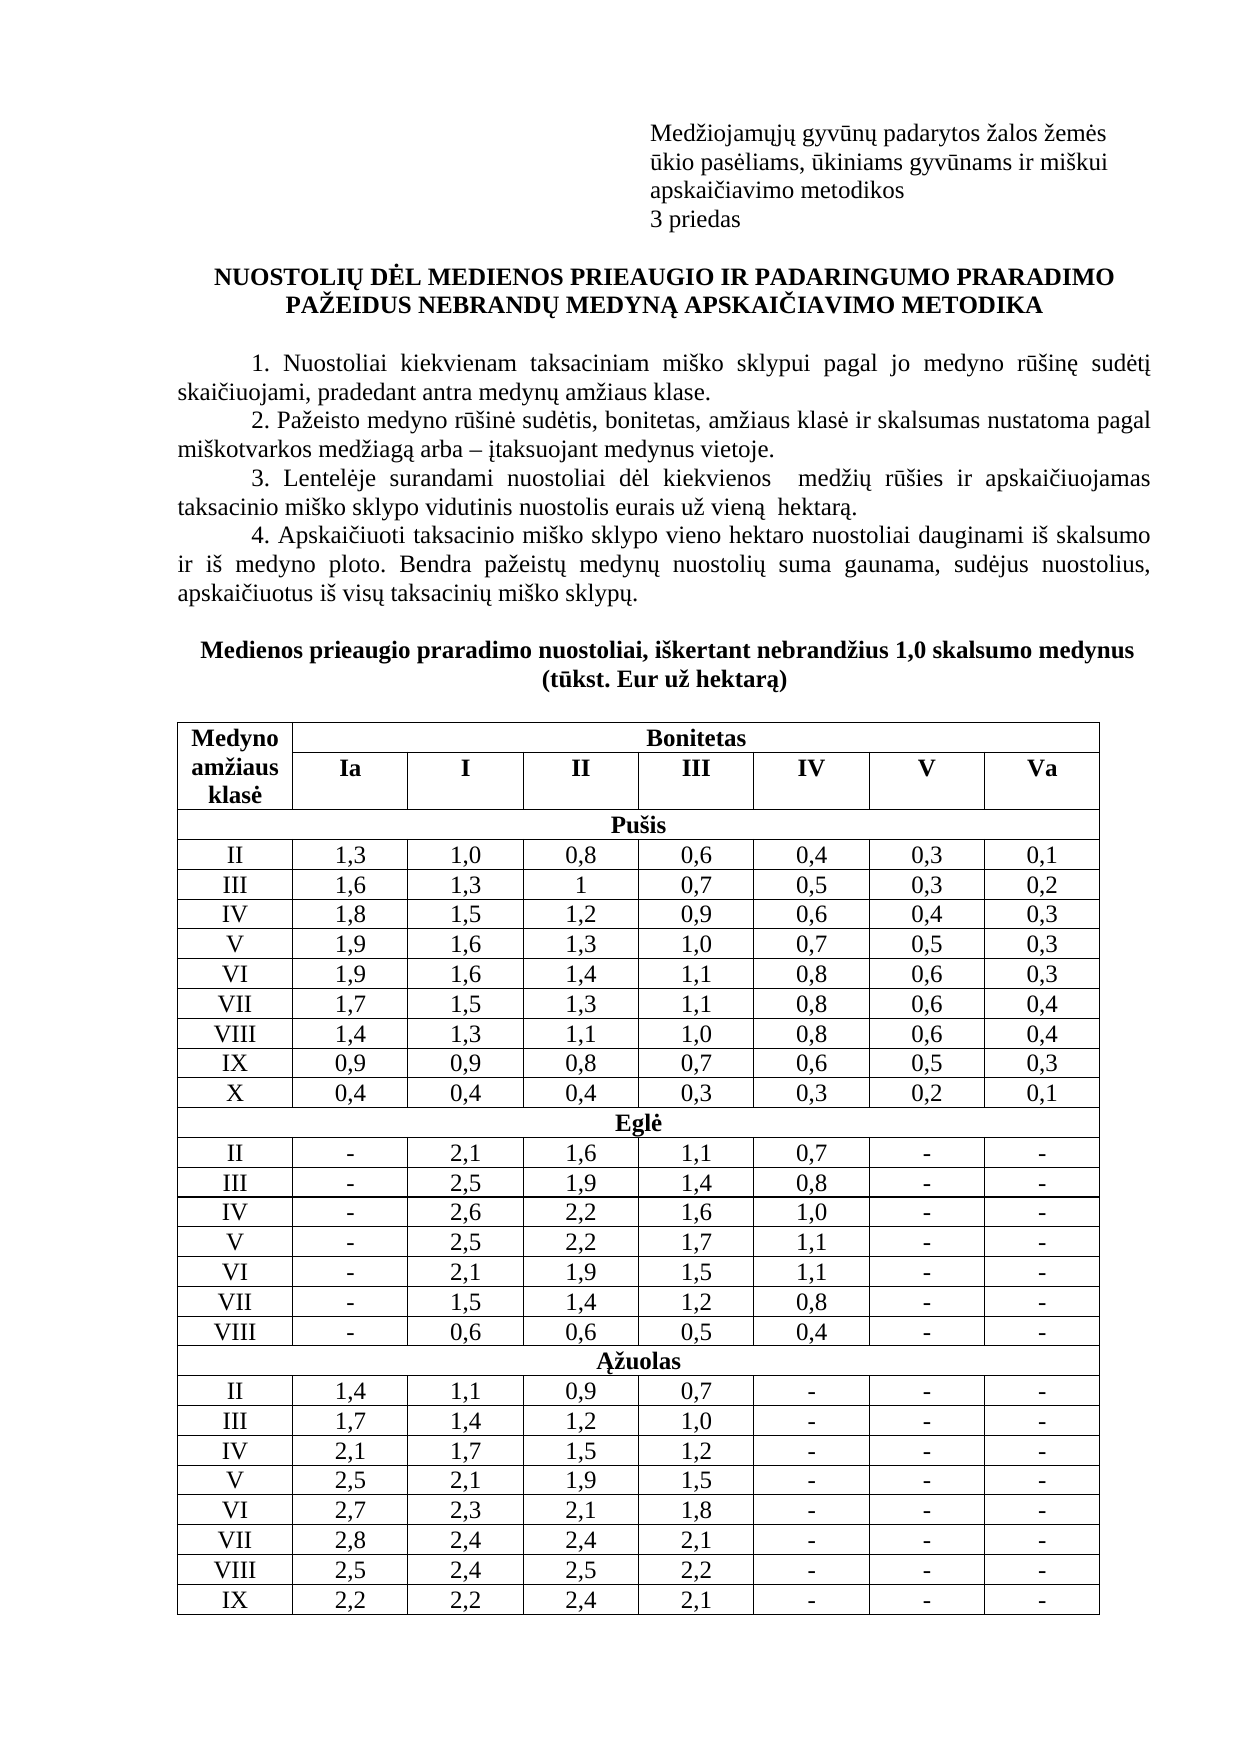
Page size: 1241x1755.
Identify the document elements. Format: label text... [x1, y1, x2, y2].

table_cell 1,0 [639, 1406, 753, 1435]
table_cell 0,6 [870, 1019, 984, 1047]
table_cell - [985, 1287, 1099, 1316]
table_cell 1,5 [639, 1257, 753, 1286]
table_cell 0,8 [524, 1049, 638, 1077]
table_cell IX [178, 1585, 292, 1613]
table_cell 1,1 [754, 1227, 869, 1256]
text 3. Lentelėje surandami nuostoliai dėl kiekvienos medžių rūšies ir apskaičiuojamas taksacinio miško sklypo vidutinis nuostolis eurais už vieną hektarą. [177, 463, 1152, 521]
table_cell 1,3 [408, 1019, 523, 1047]
table_cell 0,3 [754, 1078, 869, 1107]
table_cell 0,4 [985, 1019, 1099, 1047]
table_cell 2,8 [293, 1525, 407, 1554]
table_cell 2,1 [524, 1495, 638, 1524]
text Medžiojamųjų gyvūnų padarytos žalos žemės [650, 118, 1152, 147]
table_cell 1,9 [524, 1466, 638, 1494]
table_cell II [178, 1138, 292, 1167]
table_cell 1,5 [408, 989, 523, 1018]
table_cell 1,4 [293, 1019, 407, 1047]
table_cell 1,3 [293, 840, 407, 869]
table_cell 1,2 [524, 900, 638, 928]
table_cell - [985, 1317, 1099, 1345]
table_cell 1,8 [639, 1495, 753, 1524]
table_cell 1,5 [408, 1287, 523, 1316]
table_cell - [870, 1138, 984, 1167]
table_cell 2,2 [408, 1585, 523, 1613]
table_cell VII [178, 1287, 292, 1316]
table_cell - [870, 1257, 984, 1286]
text Medienos prieaugio praradimo nuostoliai, iškertant nebrandžius 1,0 skalsumo medynus (tūkst. Eur už hektarą) [177, 636, 1152, 693]
table_cell - [985, 1227, 1099, 1256]
table_cell VII [178, 989, 292, 1018]
table_cell 1,1 [754, 1257, 869, 1286]
text apskaičiavimo metodikos [650, 176, 1152, 204]
table_cell V [870, 753, 984, 809]
table_cell 0,3 [639, 1078, 753, 1107]
text 2. Pažeisto medyno rūšinė sudėtis, bonitetas, amžiaus klasė ir skalsumas nustatoma pagal miškotvarkos medžiagą arba – įtaksuojant medynus vietoje. [177, 406, 1152, 463]
table_cell 0,4 [985, 989, 1099, 1018]
table_cell 0,8 [754, 1287, 869, 1316]
table_cell - [870, 1317, 984, 1345]
table_cell - [870, 1436, 984, 1464]
table_cell 0,4 [754, 840, 869, 869]
table_cell 0,6 [754, 900, 869, 928]
table_cell 0,3 [985, 929, 1099, 958]
table_cell 1,9 [293, 929, 407, 958]
table_cell - [754, 1555, 869, 1584]
table_cell 1,4 [639, 1168, 753, 1196]
table_cell 1,2 [639, 1436, 753, 1464]
table_cell 0,1 [985, 840, 1099, 869]
table_cell 0,8 [524, 840, 638, 869]
table_cell - [293, 1257, 407, 1286]
table_cell - [293, 1168, 407, 1196]
table_cell Eglė [178, 1108, 1099, 1137]
table_cell 1,0 [639, 929, 753, 958]
table_cell 0,8 [754, 959, 869, 988]
table_cell 0,1 [985, 1078, 1099, 1107]
table_cell 1,1 [639, 1138, 753, 1167]
table_cell 1,1 [639, 959, 753, 988]
table_cell 0,9 [524, 1376, 638, 1405]
table_cell VII [178, 1525, 292, 1554]
table_cell - [870, 1495, 984, 1524]
table_cell 2,1 [408, 1257, 523, 1286]
table_cell 2,5 [524, 1555, 638, 1584]
table_cell 2,2 [293, 1585, 407, 1613]
table_cell V [178, 929, 292, 958]
text 1. Nuostoliai kiekvienam taksaciniam miško sklypui pagal jo medyno rūšinę sudėtį skaičiuojami, pradedant antra medynų amžiaus klase. [177, 348, 1152, 406]
table_cell VIII [178, 1317, 292, 1345]
table_cell - [870, 1406, 984, 1435]
table_cell 0,3 [985, 900, 1099, 928]
table_cell 1,9 [293, 959, 407, 988]
table_cell - [870, 1585, 984, 1613]
table_cell Va [985, 753, 1099, 809]
table_cell 2,1 [639, 1525, 753, 1554]
table_cell IV [178, 900, 292, 928]
table_cell - [870, 1555, 984, 1584]
table_cell 1,0 [639, 1019, 753, 1047]
table_cell IV [178, 1436, 292, 1464]
table_cell 1,4 [524, 959, 638, 988]
table_cell 0,6 [524, 1317, 638, 1345]
table_cell 0,4 [293, 1078, 407, 1107]
table_cell Ia [293, 753, 407, 809]
table_cell III [178, 870, 292, 898]
table_cell V [178, 1227, 292, 1256]
table_cell 0,3 [985, 959, 1099, 988]
table_cell - [754, 1585, 869, 1613]
table_cell II [524, 753, 638, 809]
table_cell 0,8 [754, 1168, 869, 1196]
table_cell - [985, 1555, 1099, 1584]
table_header Bonitetas [293, 723, 1099, 752]
text 3 priedas [650, 204, 1152, 233]
table_cell 2,1 [639, 1585, 753, 1613]
table_cell 0,5 [870, 929, 984, 958]
table_cell 1,7 [639, 1227, 753, 1256]
table_cell 1,9 [524, 1257, 638, 1286]
table_cell 0,4 [524, 1078, 638, 1107]
table_cell 1,4 [293, 1376, 407, 1405]
table_cell 2,4 [408, 1525, 523, 1554]
table_cell VIII [178, 1019, 292, 1047]
table_cell 1,6 [293, 870, 407, 898]
text NUOSTOLIŲ DĖL MEDIENOS PRIEAUGIO IR PADARINGUMO PRARADIMO PAŽEIDUS NEBRANDŲ MEDYNĄ APSKAIČIAVIMO METODIKA [177, 262, 1152, 319]
table_cell - [870, 1198, 984, 1226]
table_cell 1,0 [754, 1198, 869, 1226]
table_cell 1,0 [408, 840, 523, 869]
table_cell 0,7 [754, 929, 869, 958]
table_cell 2,4 [408, 1555, 523, 1584]
table_cell 0,5 [870, 1049, 984, 1077]
table_cell 2,5 [293, 1466, 407, 1494]
table_cell III [178, 1168, 292, 1196]
table_cell 1,5 [639, 1466, 753, 1494]
table_cell VI [178, 1495, 292, 1524]
table_header Medyno amžiaus klasė [178, 723, 292, 809]
table_cell 1,3 [408, 870, 523, 898]
table_cell III [178, 1406, 292, 1435]
table_cell 1,3 [524, 929, 638, 958]
table_cell Ąžuolas [178, 1346, 1099, 1375]
table_cell 1,2 [639, 1287, 753, 1316]
table_cell 1,7 [293, 1406, 407, 1435]
table_cell 2,1 [293, 1436, 407, 1464]
table_cell 0,9 [408, 1049, 523, 1077]
table_cell VI [178, 1257, 292, 1286]
table_cell 0,2 [870, 1078, 984, 1107]
table_cell 1,4 [408, 1406, 523, 1435]
table_cell - [985, 1198, 1099, 1226]
table_cell 1,6 [408, 929, 523, 958]
table_cell 0,4 [408, 1078, 523, 1107]
table_cell - [293, 1138, 407, 1167]
table_cell 0,5 [639, 1317, 753, 1345]
table_cell - [985, 1495, 1099, 1524]
table_cell 1,2 [524, 1406, 638, 1435]
table_cell 0,3 [870, 840, 984, 869]
table_cell - [870, 1525, 984, 1554]
table_cell 2,5 [408, 1168, 523, 1196]
table_cell IV [178, 1198, 292, 1226]
table_cell - [870, 1376, 984, 1405]
table_cell III [639, 753, 753, 809]
table_cell - [985, 1257, 1099, 1286]
table_cell - [985, 1466, 1099, 1494]
table_cell - [754, 1376, 869, 1405]
table_cell VI [178, 959, 292, 988]
table_cell 2,5 [293, 1555, 407, 1584]
table_cell 0,8 [754, 1019, 869, 1047]
table_cell 1,7 [408, 1436, 523, 1464]
table_cell 1,8 [293, 900, 407, 928]
table_cell - [985, 1585, 1099, 1613]
table_cell IV [754, 753, 869, 809]
table_cell 2,1 [408, 1466, 523, 1494]
table_cell 0,2 [985, 870, 1099, 898]
table_cell 0,6 [870, 959, 984, 988]
table_cell 0,4 [870, 900, 984, 928]
table_cell 1,1 [408, 1376, 523, 1405]
table_cell 0,6 [639, 840, 753, 869]
table_cell 1,1 [524, 1019, 638, 1047]
table_cell - [754, 1525, 869, 1554]
table_cell - [870, 1227, 984, 1256]
table_cell II [178, 840, 292, 869]
table_cell Pušis [178, 810, 1099, 839]
table_cell - [754, 1495, 869, 1524]
table_cell X [178, 1078, 292, 1107]
table_cell 0,4 [754, 1317, 869, 1345]
table_cell 0,7 [639, 1376, 753, 1405]
table_cell 0,8 [754, 989, 869, 1018]
table_cell 1 [524, 870, 638, 898]
table_cell 1,1 [639, 989, 753, 1018]
table_cell 2,2 [639, 1555, 753, 1584]
table_cell - [293, 1287, 407, 1316]
table_cell - [985, 1138, 1099, 1167]
table_cell II [178, 1376, 292, 1405]
text ūkio pasėliams, ūkiniams gyvūnams ir miškui [650, 147, 1152, 176]
table_cell 1,7 [293, 989, 407, 1018]
table_cell 2,5 [408, 1227, 523, 1256]
table_cell - [870, 1168, 984, 1196]
table_cell - [985, 1525, 1099, 1554]
table_cell 1,6 [524, 1138, 638, 1167]
table_cell 2,6 [408, 1198, 523, 1226]
table_cell 0,6 [870, 989, 984, 1018]
text 4. Apskaičiuoti taksacinio miško sklypo vieno hektaro nuostoliai dauginami iš skalsumo ir iš medyno ploto. Bendra pažeistų medynų nuostolių suma gaunama, sudėjus nuostolius, apskaičiuotus iš visų taksacinių miško sklypų. [177, 521, 1152, 607]
table_cell V [178, 1466, 292, 1494]
table_cell 2,7 [293, 1495, 407, 1524]
table_cell - [293, 1227, 407, 1256]
table_cell 0,6 [754, 1049, 869, 1077]
table_cell - [985, 1168, 1099, 1196]
table_cell 1,5 [408, 900, 523, 928]
table_cell I [408, 753, 523, 809]
table_cell 0,7 [754, 1138, 869, 1167]
table_cell 1,4 [524, 1287, 638, 1316]
table_cell 1,6 [639, 1198, 753, 1226]
table_cell 1,6 [408, 959, 523, 988]
table_cell - [985, 1436, 1099, 1464]
table_cell 0,5 [754, 870, 869, 898]
table_cell 2,4 [524, 1585, 638, 1613]
table_cell 0,3 [870, 870, 984, 898]
table_cell 1,3 [524, 989, 638, 1018]
table_cell - [293, 1317, 407, 1345]
table_cell - [754, 1436, 869, 1464]
table_cell - [754, 1466, 869, 1494]
table_cell 0,9 [639, 900, 753, 928]
table_cell 0,9 [293, 1049, 407, 1077]
table_cell 1,9 [524, 1168, 638, 1196]
table_cell 1,5 [524, 1436, 638, 1464]
table_cell 2,2 [524, 1198, 638, 1226]
table_cell VIII [178, 1555, 292, 1584]
table_cell 2,2 [524, 1227, 638, 1256]
table_cell 0,7 [639, 870, 753, 898]
table_cell 0,3 [985, 1049, 1099, 1077]
table_cell IX [178, 1049, 292, 1077]
table_cell - [293, 1198, 407, 1226]
table_cell 2,4 [524, 1525, 638, 1554]
table_cell 2,1 [408, 1138, 523, 1167]
table_cell - [985, 1406, 1099, 1435]
table_cell 0,6 [408, 1317, 523, 1345]
table_cell - [870, 1287, 984, 1316]
table_cell - [985, 1376, 1099, 1405]
table_cell - [754, 1406, 869, 1435]
table_cell 2,3 [408, 1495, 523, 1524]
table_cell - [870, 1466, 984, 1494]
table_cell 0,7 [639, 1049, 753, 1077]
